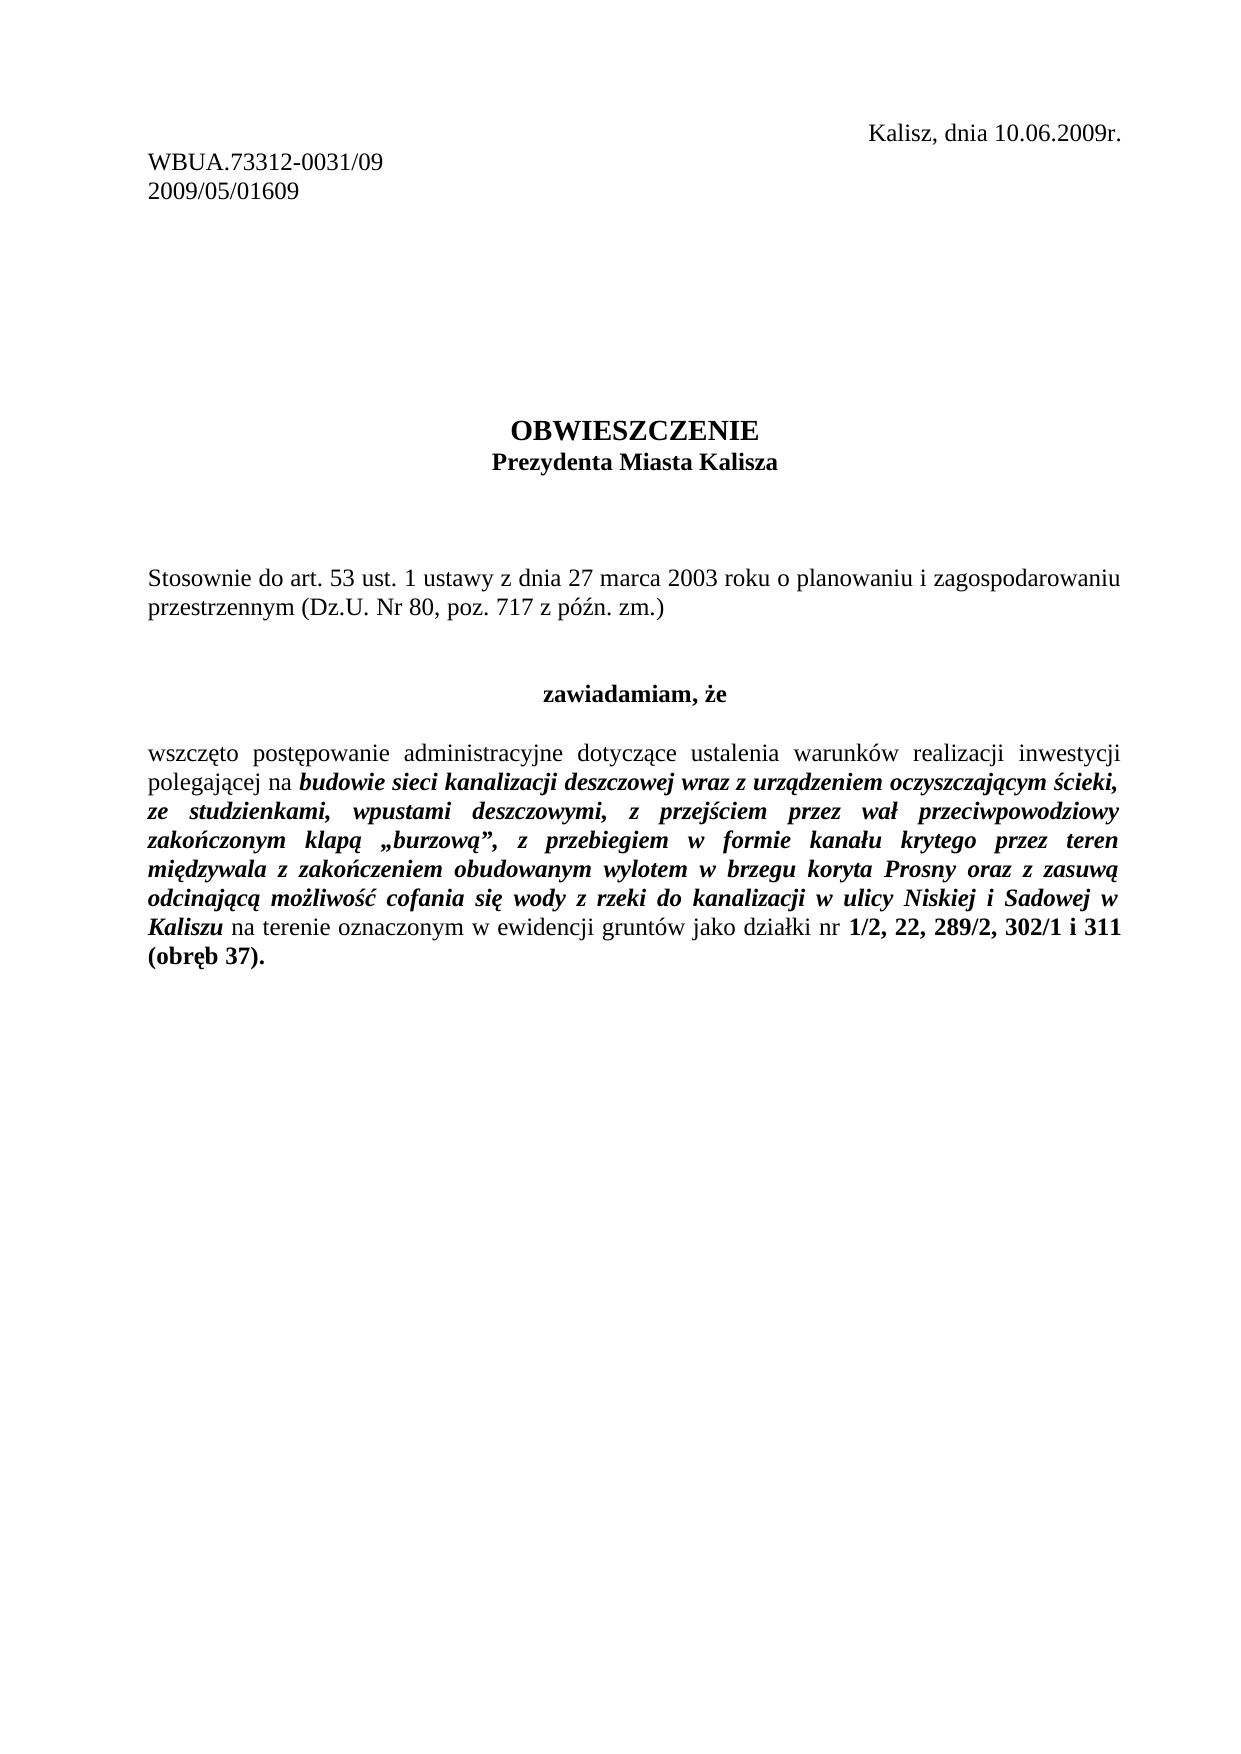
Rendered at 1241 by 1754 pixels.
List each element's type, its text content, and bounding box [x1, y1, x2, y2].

text Kalisz, dnia 10.06.2009r. [148, 118, 1122, 147]
text WBUA.73312-0031/09 [148, 147, 1122, 176]
text wszczęto postępowanie administracyjne dotyczące ustalenia warunków realizacji inwestycji polegającej na budowie sieci kanalizacji deszczowej wraz z urządzeniem oczyszczającym ścieki, ze studzienkami, wpustami deszczowymi, z przejściem przez wał przeciwpowodziowy zakończonym klapą „burzową”, z przebiegiem w formie kanału krytego przez teren międzywala z zakończeniem obudowanym wylotem w brzegu koryta Prosny oraz z zasuwą odcinającą możliwość cofania się wody z rzeki do kanalizacji w ulicy Niskiej i Sadowej w Kaliszu na terenie oznaczonym w ewidencji gruntów jako działki nr 1/2, 22, 289/2, 302/1 i 311 (obręb 37). [148, 737, 1122, 970]
text OBWIESZCZENIE [148, 413, 1122, 447]
text Stosownie do art. 53 ust. 1 ustawy z dnia 27 marca 2003 roku o planowaniu i zagospodarowaniu przestrzennym (Dz.U. Nr 80, poz. 717 z późn. zm.) [148, 563, 1122, 621]
subtitle Prezydenta Miasta Kalisza [148, 447, 1122, 476]
text 2009/05/01609 [148, 176, 1122, 205]
text zawiadamiam, że [148, 679, 1122, 708]
